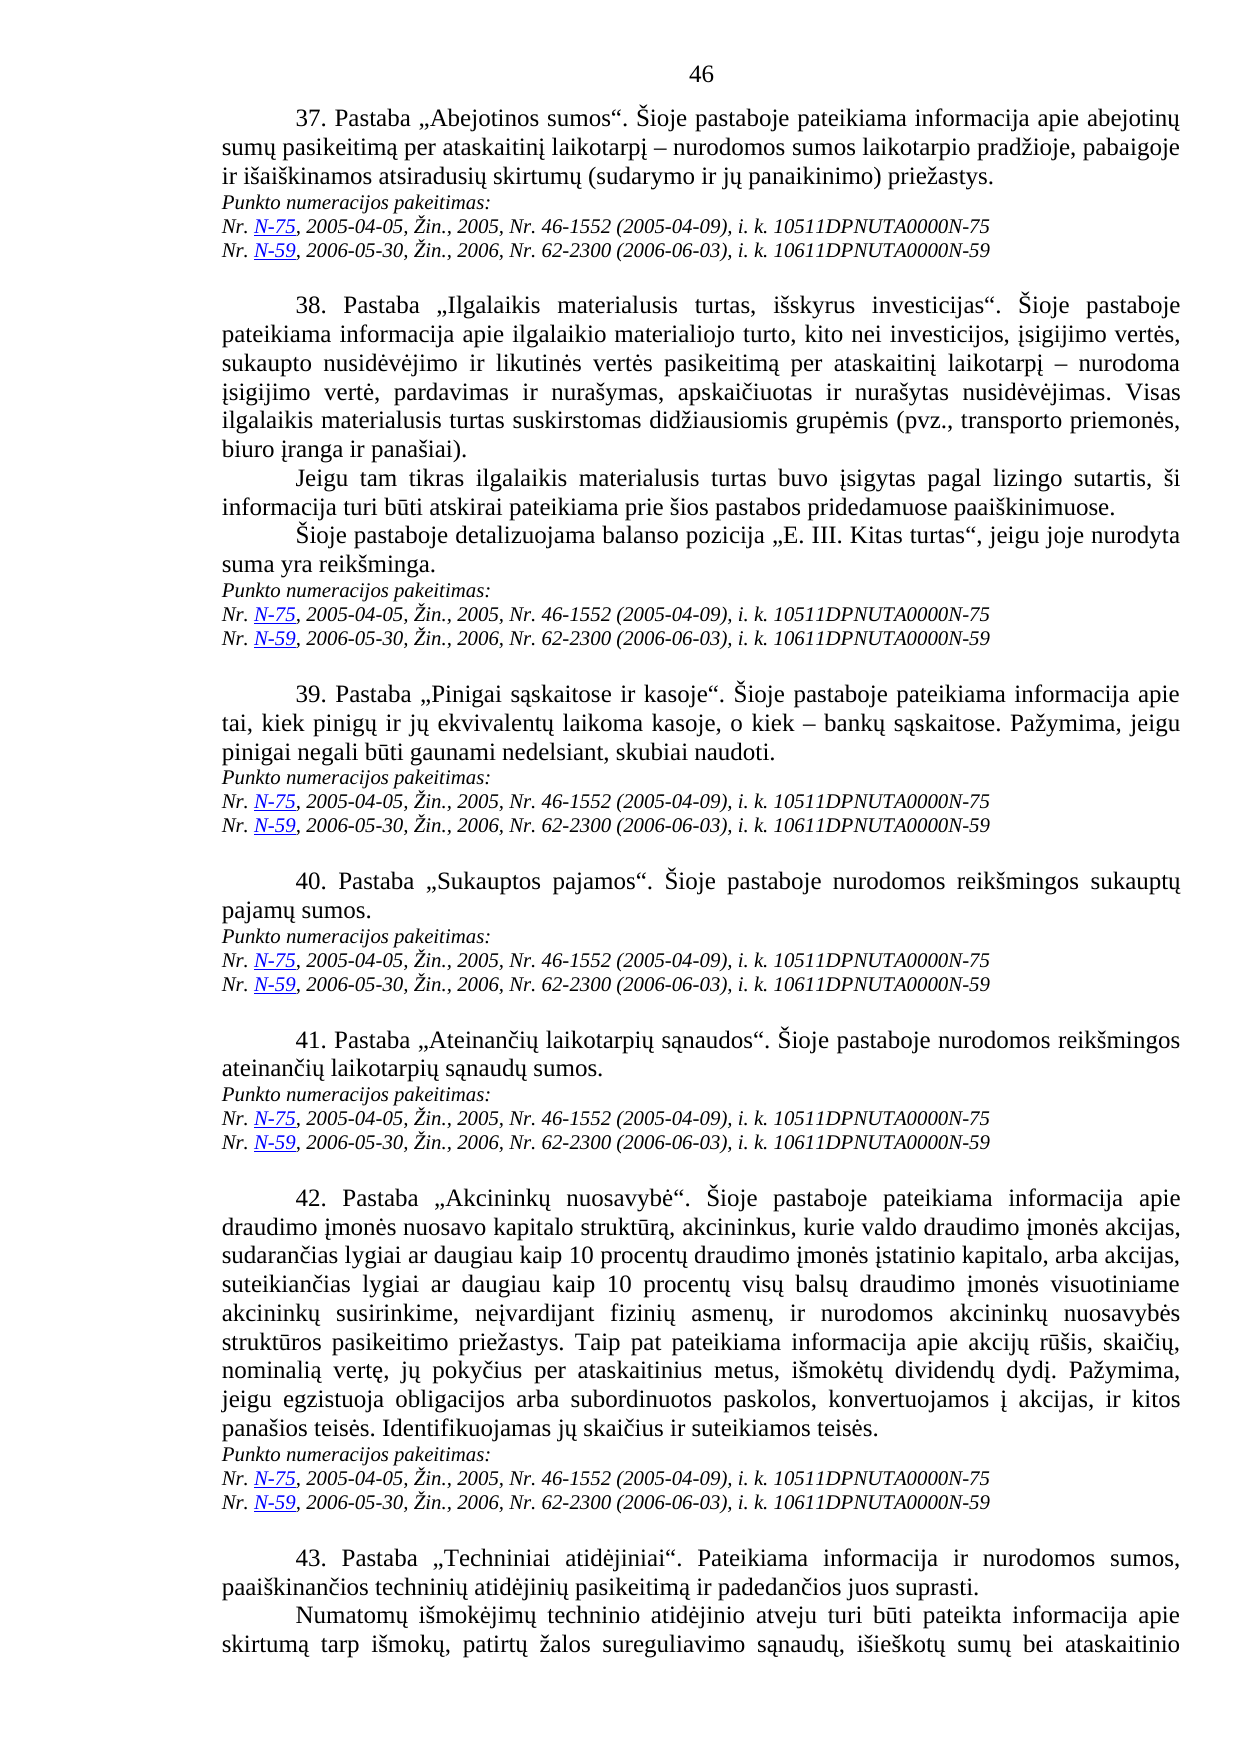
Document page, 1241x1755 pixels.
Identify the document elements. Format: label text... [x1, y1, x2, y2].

text Nr. N-75, 2005-04-05, Žin., 2005, Nr. 46-1552 (2005-04-09), i. k. 10511DPNUTA0000N-75 [222, 789, 1181, 813]
text Numatomų išmokėjimų techninio atidėjinio atveju turi būti pateikta informacija apie skirtumą tarp išmokų, patirtų žalos sureguliavimo sąnaudų, išieškotų sumų bei ataskaitinio [222, 1600, 1181, 1658]
text 42. Pastaba „Akcininkų nuosavybė“. Šioje pastaboje pateikiama informacija apie draudimo įmonės nuosavo kapitalo struktūrą, akcininkus, kurie valdo draudimo įmonės akcijas, sudarančias lygiai ar daugiau kaip 10 procentų draudimo įmonės įstatinio kapitalo, arba akcijas, suteikiančias lygiai ar daugiau kaip 10 procentų visų balsų draudimo įmonės visuotiniame akcininkų susirinkime, neįvardijant fizinių asmenų, ir nurodomos akcininkų nuosavybės struktūros pasikeitimo priežastys. Taip pat pateikiama informacija apie akcijų rūšis, skaičių, nominalią vertę, jų pokyčius per ataskaitinius metus, išmokėtų dividendų dydį. Pažymima, jeigu egzistuoja obligacijos arba subordinuotos paskolos, konvertuojamos į akcijas, ir kitos panašios teisės. Identifikuojamas jų skaičius ir suteikiamos teisės. [222, 1183, 1181, 1442]
text 37. Pastaba „Abejotinos sumos“. Šioje pastaboje pateikiama informacija apie abejotinų sumų pasikeitimą per ataskaitinį laikotarpį – nurodomos sumos laikotarpio pradžioje, pabaigoje ir išaiškinamos atsiradusių skirtumų (sudarymo ir jų panaikinimo) priežastys. [222, 103, 1181, 190]
text Punkto numeracijos pakeitimas: [222, 924, 1181, 948]
text Nr. N-59, 2006-05-30, Žin., 2006, Nr. 62-2300 (2006-06-03), i. k. 10611DPNUTA0000N-59 [222, 1490, 1181, 1514]
text 39. Pastaba „Pinigai sąskaitose ir kasoje“. Šioje pastaboje pateikiama informacija apie tai, kiek pinigų ir jų ekvivalentų laikoma kasoje, o kiek – bankų sąskaitose. Pažymima, jeigu pinigai negali būti gaunami nedelsiant, skubiai naudoti. [222, 679, 1181, 765]
text 43. Pastaba „Techniniai atidėjiniai“. Pateikiama informacija ir nurodomos sumos, paaiškinančios techninių atidėjinių pasikeitimą ir padedančios juos suprasti. [222, 1543, 1181, 1600]
text Nr. N-75, 2005-04-05, Žin., 2005, Nr. 46-1552 (2005-04-09), i. k. 10511DPNUTA0000N-75 [222, 1466, 1181, 1490]
text Punkto numeracijos pakeitimas: [222, 190, 1181, 214]
text Punkto numeracijos pakeitimas: [222, 1082, 1181, 1106]
text Nr. N-59, 2006-05-30, Žin., 2006, Nr. 62-2300 (2006-06-03), i. k. 10611DPNUTA0000N-59 [222, 813, 1181, 837]
text Nr. N-75, 2005-04-05, Žin., 2005, Nr. 46-1552 (2005-04-09), i. k. 10511DPNUTA0000N-75 [222, 948, 1181, 972]
text Šioje pastaboje detalizuojama balanso pozicija „E. III. Kitas turtas“, jeigu joje nurodyta suma yra reikšminga. [222, 521, 1181, 578]
text Nr. N-59, 2006-05-30, Žin., 2006, Nr. 62-2300 (2006-06-03), i. k. 10611DPNUTA0000N-59 [222, 972, 1181, 996]
text 41. Pastaba „Ateinančių laikotarpių sąnaudos“. Šioje pastaboje nurodomos reikšmingos ateinančių laikotarpių sąnaudų sumos. [222, 1025, 1181, 1082]
text Nr. N-75, 2005-04-05, Žin., 2005, Nr. 46-1552 (2005-04-09), i. k. 10511DPNUTA0000N-75 [222, 602, 1181, 626]
text 38. Pastaba „Ilgalaikis materialusis turtas, išskyrus investicijas“. Šioje pastaboje pateikiama informacija apie ilgalaikio materialiojo turto, kito nei investicijos, įsigijimo vertės, sukaupto nusidėvėjimo ir likutinės vertės pasikeitimą per ataskaitinį laikotarpį – nurodoma įsigijimo vertė, pardavimas ir nurašymas, apskaičiuotas ir nurašytas nusidėvėjimas. Visas ilgalaikis materialusis turtas suskirstomas didžiausiomis grupėmis (pvz., transporto priemonės, biuro įranga ir panašiai). [222, 291, 1181, 463]
text Nr. N-75, 2005-04-05, Žin., 2005, Nr. 46-1552 (2005-04-09), i. k. 10511DPNUTA0000N-75 [222, 214, 1181, 238]
text Jeigu tam tikras ilgalaikis materialusis turtas buvo įsigytas pagal lizingo sutartis, ši informacija turi būti atskirai pateikiama prie šios pastabos pridedamuose paaiškinimuose. [222, 463, 1181, 521]
text 40. Pastaba „Sukauptos pajamos“. Šioje pastaboje nurodomos reikšmingos sukauptų pajamų sumos. [222, 866, 1181, 924]
text Punkto numeracijos pakeitimas: [222, 1442, 1181, 1466]
text Nr. N-59, 2006-05-30, Žin., 2006, Nr. 62-2300 (2006-06-03), i. k. 10611DPNUTA0000N-59 [222, 1130, 1181, 1154]
text Punkto numeracijos pakeitimas: [222, 578, 1181, 602]
text Nr. N-59, 2006-05-30, Žin., 2006, Nr. 62-2300 (2006-06-03), i. k. 10611DPNUTA0000N-59 [222, 238, 1181, 262]
text Punkto numeracijos pakeitimas: [222, 765, 1181, 789]
text Nr. N-75, 2005-04-05, Žin., 2005, Nr. 46-1552 (2005-04-09), i. k. 10511DPNUTA0000N-75 [222, 1106, 1181, 1130]
text Nr. N-59, 2006-05-30, Žin., 2006, Nr. 62-2300 (2006-06-03), i. k. 10611DPNUTA0000N-59 [222, 626, 1181, 650]
